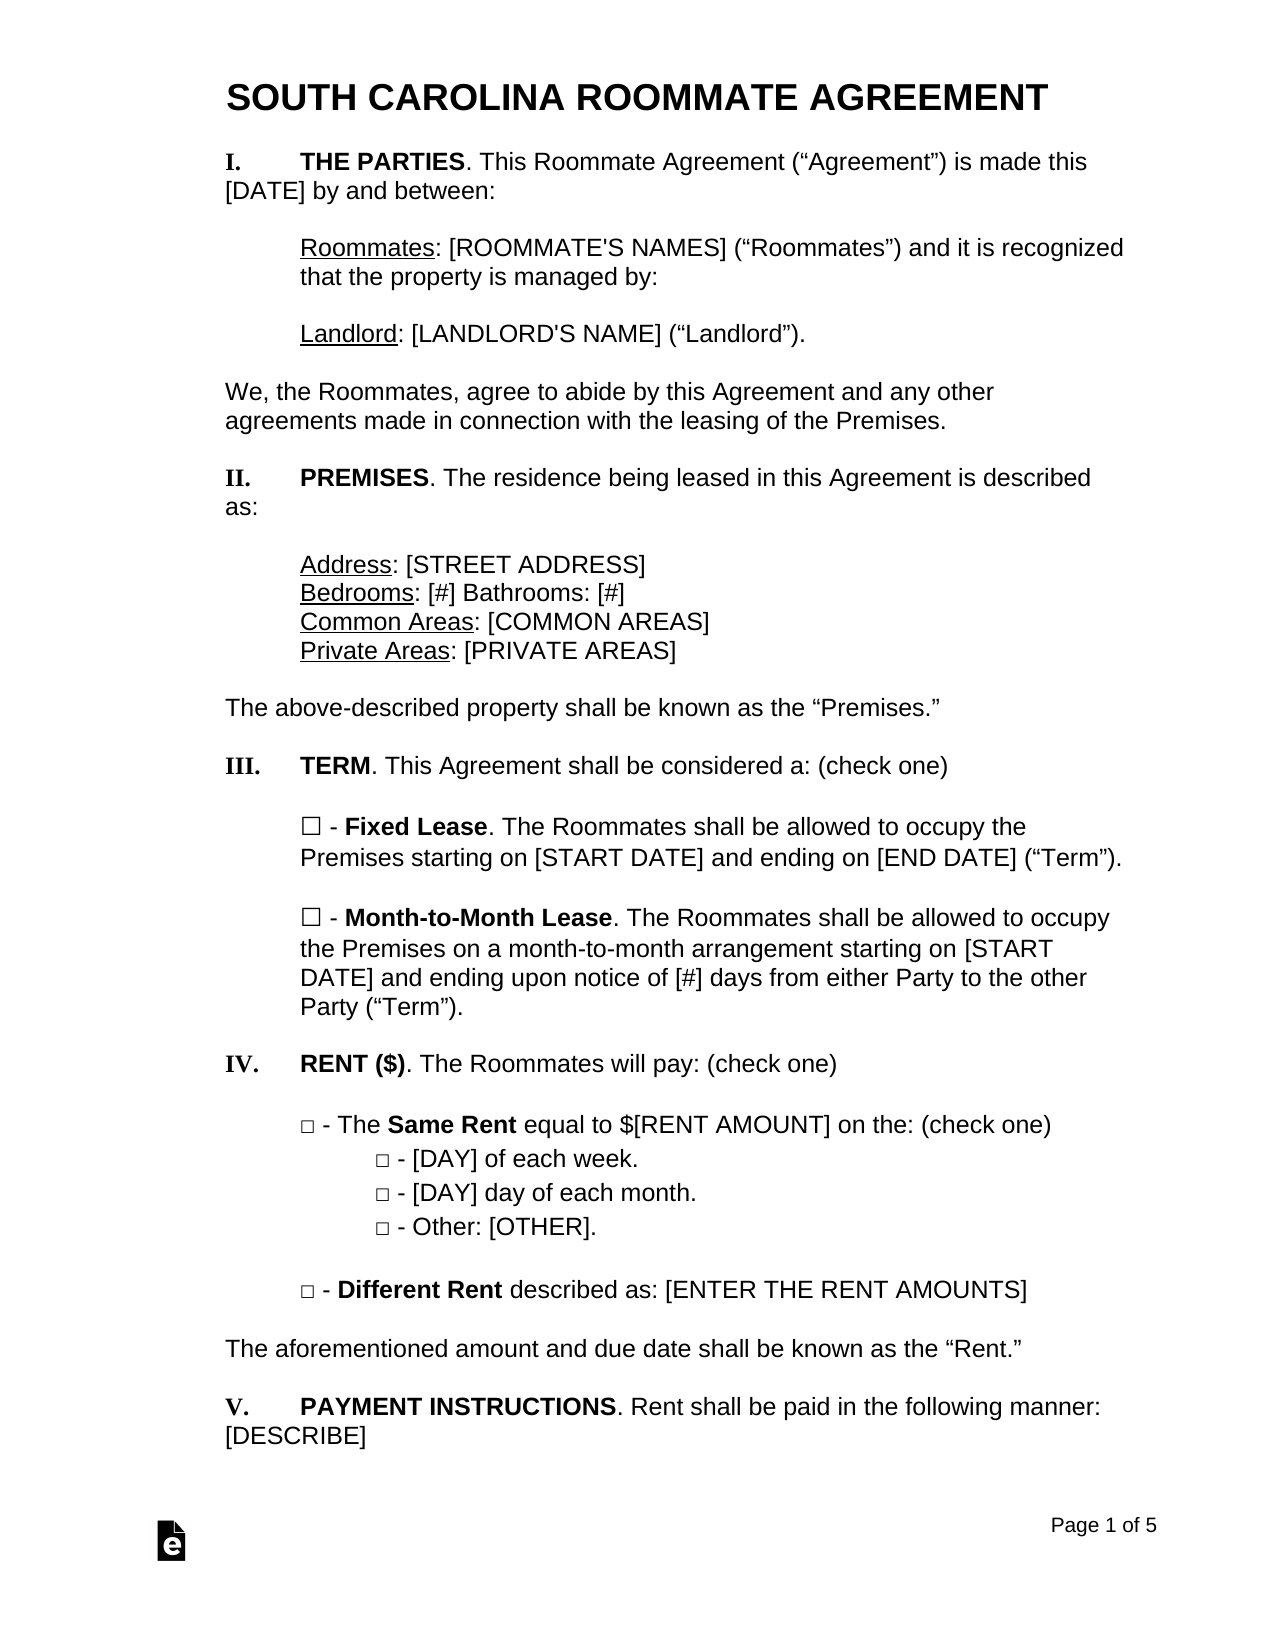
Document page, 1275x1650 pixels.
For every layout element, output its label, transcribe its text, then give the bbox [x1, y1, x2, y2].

text Bedrooms: [#] Bathrooms: [#] [300, 578, 1125, 607]
list PAYMENT INSTRUCTIONS. Rent shall be paid in the following manner: [DESCRIBE] [225, 1392, 1125, 1449]
text Landlord: [LANDLORD'S NAME] (“Landlord”). [300, 319, 1125, 348]
text ☐ - Different Rent described as: [ENTER THE RENT AMOUNTS] [300, 1272, 1125, 1306]
text Roommates: [ROOMMATE'S NAMES] (“Roommates”) and it is recognized that the property is managed by: [300, 233, 1125, 291]
list RENT ($). The Roommates will pay: (check one) [225, 1049, 1125, 1078]
text The above-described property shall be known as the “Premises.” [225, 693, 1125, 722]
text Private Areas: [PRIVATE AREAS] [300, 636, 1125, 664]
text ☐ - Fixed Lease. The Roommates shall be allowed to occupy the Premises starting on [START DATE] and ending on [END DATE] (“Term”). [300, 808, 1125, 871]
text Common Areas: [COMMON AREAS] [300, 607, 1125, 636]
subtitle SOUTH CAROLINA ROOMMATE AGREEMENT [150, 75, 1125, 118]
text The aforementioned amount and due date shall be known as the “Rent.” [225, 1334, 1125, 1363]
text Address: [STREET ADDRESS] [300, 549, 1125, 578]
text ☐ - Month-to-Month Lease. The Roommates shall be allowed to occupy the Premises on a month-to-month arrangement starting on [START DATE] and ending upon notice of [#] days from either Party to the other Party (“Term”). [300, 900, 1125, 1020]
text We, the Roommates, agree to abide by this Agreement and any other agreements made in connection with the leasing of the Premises. [225, 377, 1125, 434]
list TERM. This Agreement shall be considered a: (check one) [225, 751, 1125, 780]
text ☐ - [DAY] of each week. [375, 1141, 1125, 1175]
list THE PARTIES. This Roommate Agreement (“Agreement”) is made this [DATE] by and between: [225, 147, 1125, 204]
text ☐ - The Same Rent equal to $[RENT AMOUNT] on the: (check one) [300, 1107, 1125, 1141]
text ☐ - [DAY] day of each month. [375, 1175, 1125, 1209]
text ☐ - Other: [OTHER]. [375, 1209, 1125, 1243]
list PREMISES. The residence being leased in this Agreement is described as: [225, 463, 1125, 521]
